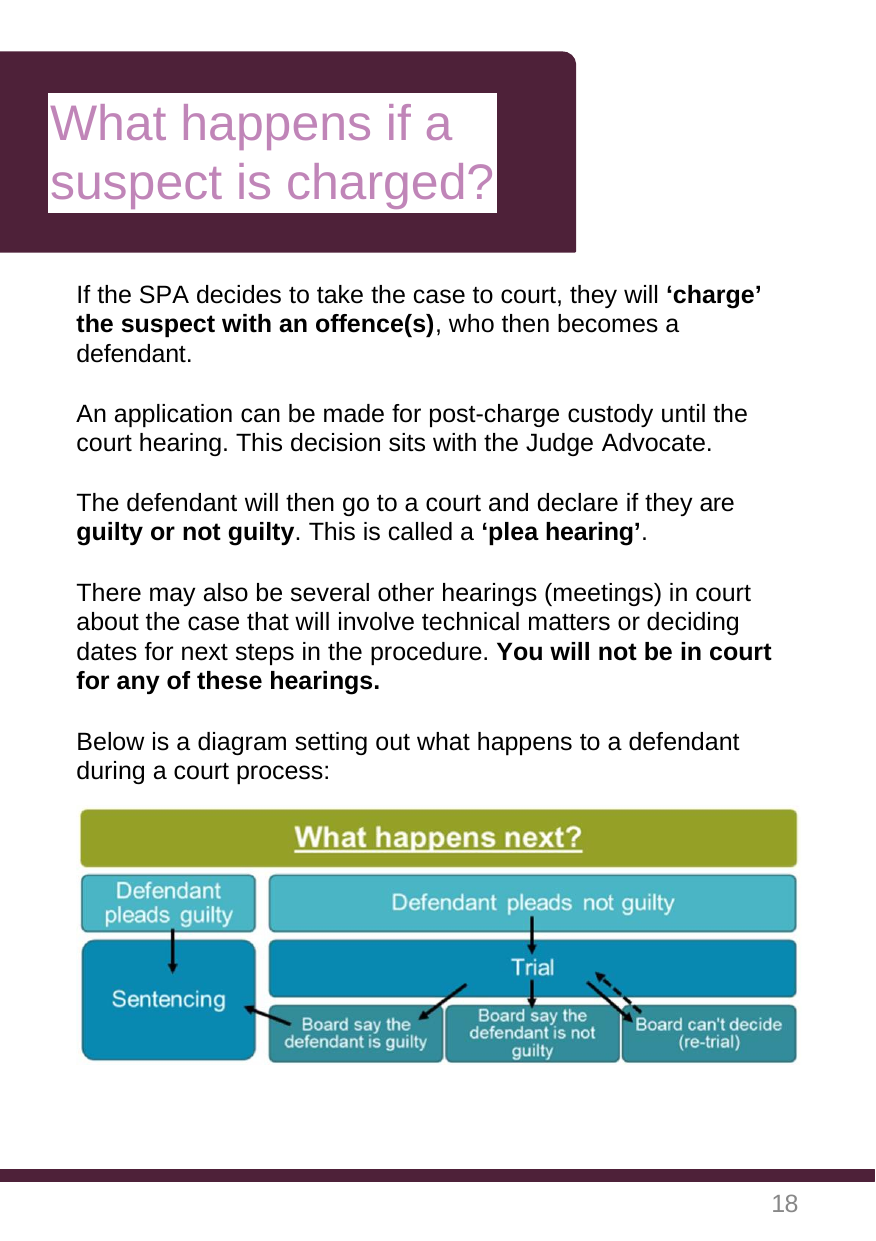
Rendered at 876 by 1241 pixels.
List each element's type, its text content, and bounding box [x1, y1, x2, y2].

text If the SPA decides to take the case to court, they will ‘charge’ the suspect with an offence(s), who then becomes a defendant. [76, 279, 774, 367]
text The defendant will then go to a court and declare if they are [76, 488, 856, 517]
text guilty or not guilty. This is called a ‘plea hearing’. [76, 517, 856, 546]
text An application can be made for post-charge custody until the court hearing. This decision sits with the Judge Advocate. [76, 399, 774, 457]
text There may also be several other hearings (meetings) in court about the case that will involve technical matters or deciding dates for next steps in the procedure. You will not be in court for any of these hearings. [76, 578, 774, 695]
text Below is a diagram setting out what happens to a defendant during a court process: [76, 727, 774, 784]
